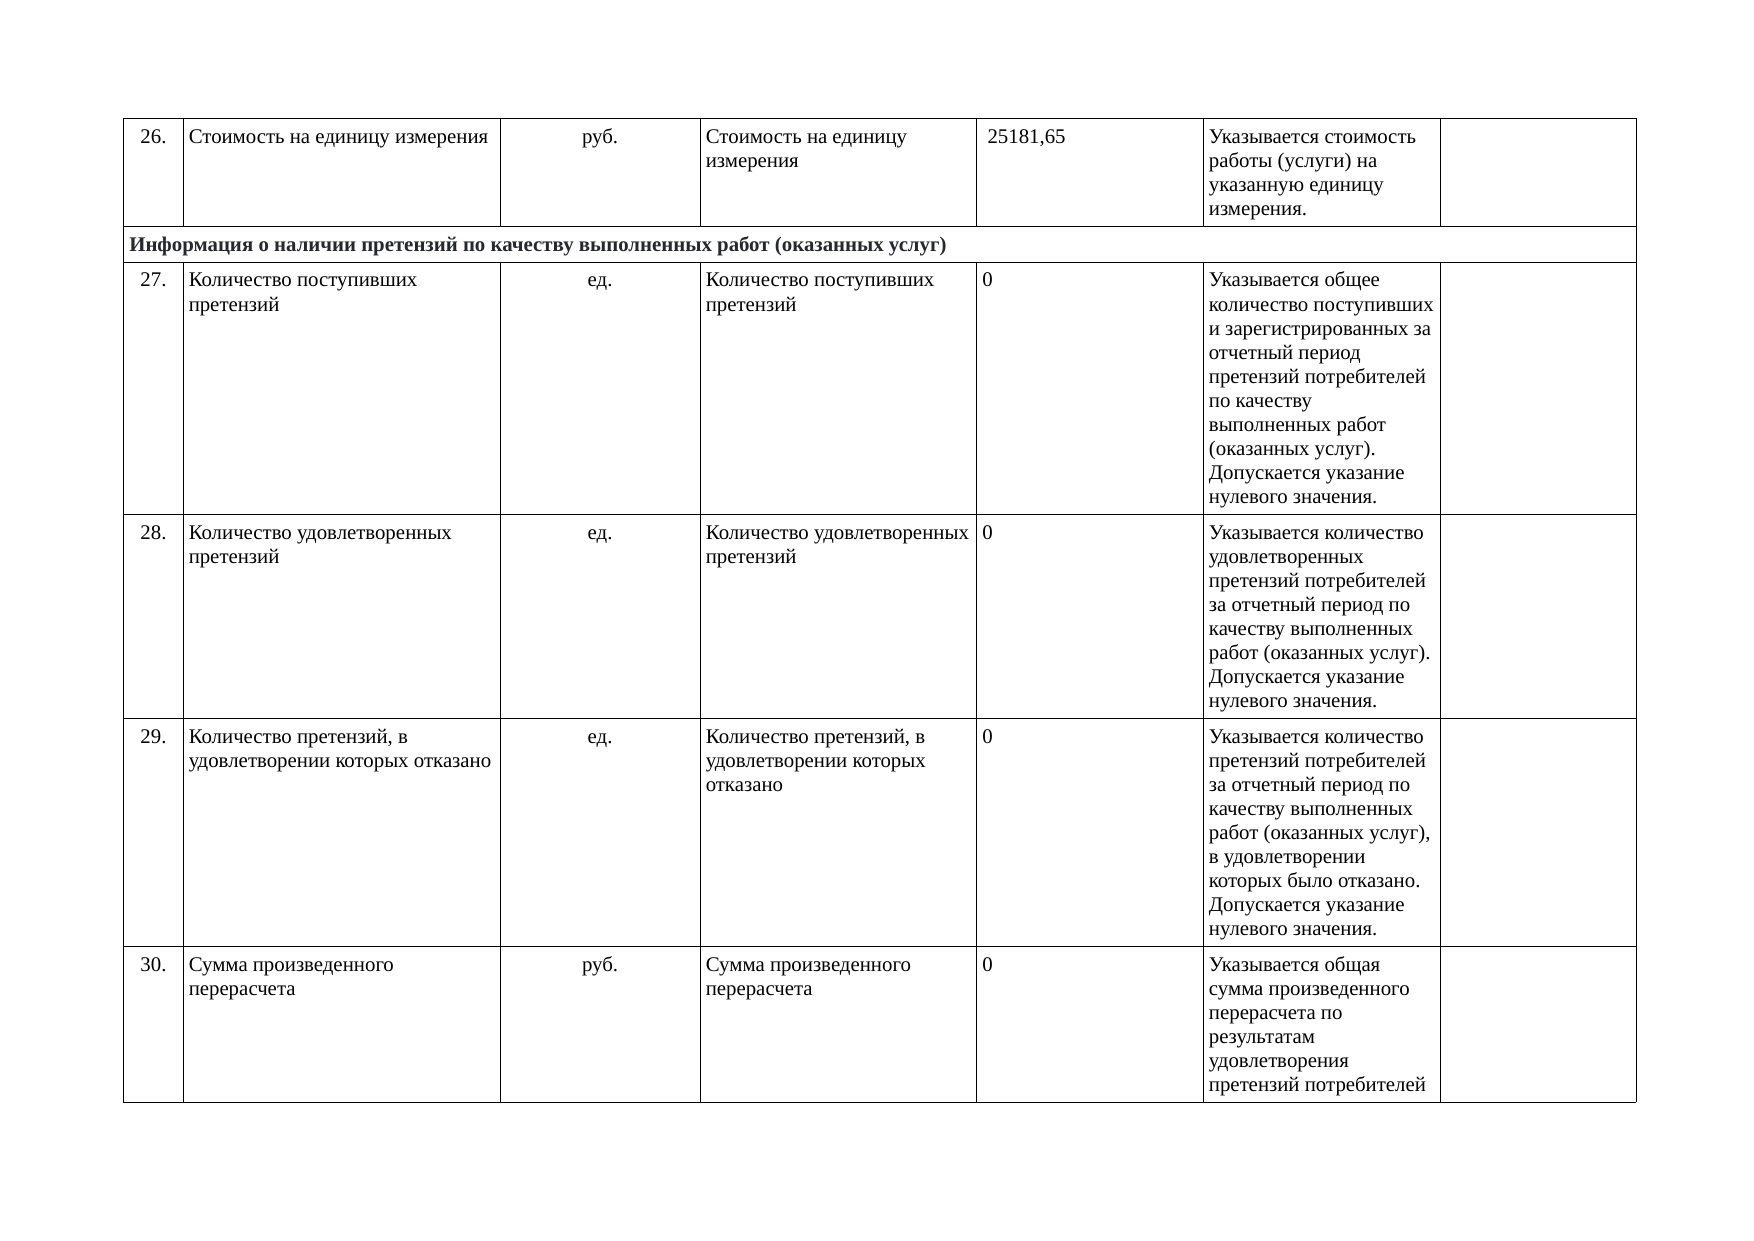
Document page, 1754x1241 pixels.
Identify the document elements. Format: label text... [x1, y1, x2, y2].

table_cell 28. [124, 515, 183, 718]
table_cell Указывается общая сумма произведенного перерасчета по результатам удовлетворения претензий потребителей [1204, 947, 1440, 1102]
table_cell [1441, 119, 1636, 226]
table_cell Количество претензий, в удовлетворении которых отказано [184, 719, 500, 946]
table_cell 0 [977, 947, 1203, 1102]
table_cell Количество поступивших претензий [701, 263, 976, 514]
table_cell руб. [501, 119, 700, 226]
table_cell ед. [501, 263, 700, 514]
table_cell 26. [124, 119, 183, 226]
table_cell Количество претензий, в удовлетворении которых отказано [701, 719, 976, 946]
table_cell [1441, 947, 1636, 1102]
table_cell Указывается количество претензий потребителей за отчетный период по качеству выполненных работ (оказанных услуг), в удовлетворении которых было отказано. Допускается указание нулевого значения. [1204, 719, 1440, 946]
table_cell Стоимость на единицу измерения [701, 119, 976, 226]
table_cell Указывается количество удовлетворенных претензий потребителей за отчетный период по качеству выполненных работ (оказанных услуг). Допускается указание нулевого значения. [1204, 515, 1440, 718]
table_cell Указывается общее количество поступивших и зарегистрированных за отчетный период претензий потребителей по качеству выполненных работ (оказанных услуг). Допускается указание нулевого значения. [1204, 263, 1440, 514]
table_cell [1441, 263, 1636, 514]
table_cell ед. [501, 719, 700, 946]
table_cell 0 [977, 263, 1203, 514]
table_cell ед. [501, 515, 700, 718]
table_cell 27. [124, 263, 183, 514]
table_cell Количество поступивших претензий [184, 263, 500, 514]
table_cell [1441, 515, 1636, 718]
table_cell Количество удовлетворенных претензий [184, 515, 500, 718]
table_cell Сумма произведенного перерасчета [701, 947, 976, 1102]
table_cell 25181,65 [977, 119, 1203, 226]
table_cell 0 [977, 719, 1203, 946]
table_cell 0 [977, 515, 1203, 718]
table_cell Количество удовлетворенных претензий [701, 515, 976, 718]
table_cell Стоимость на единицу измерения [184, 119, 500, 226]
table_cell 30. [124, 947, 183, 1102]
table_cell 29. [124, 719, 183, 946]
table_cell [1441, 719, 1636, 946]
table_cell Информация о наличии претензий по качеству выполненных работ (оказанных услуг) [124, 227, 1636, 262]
table_cell руб. [501, 947, 700, 1102]
table_cell Указывается стоимость работы (услуги) на указанную единицу измерения. [1204, 119, 1440, 226]
table_cell Сумма произведенного перерасчета [184, 947, 500, 1102]
